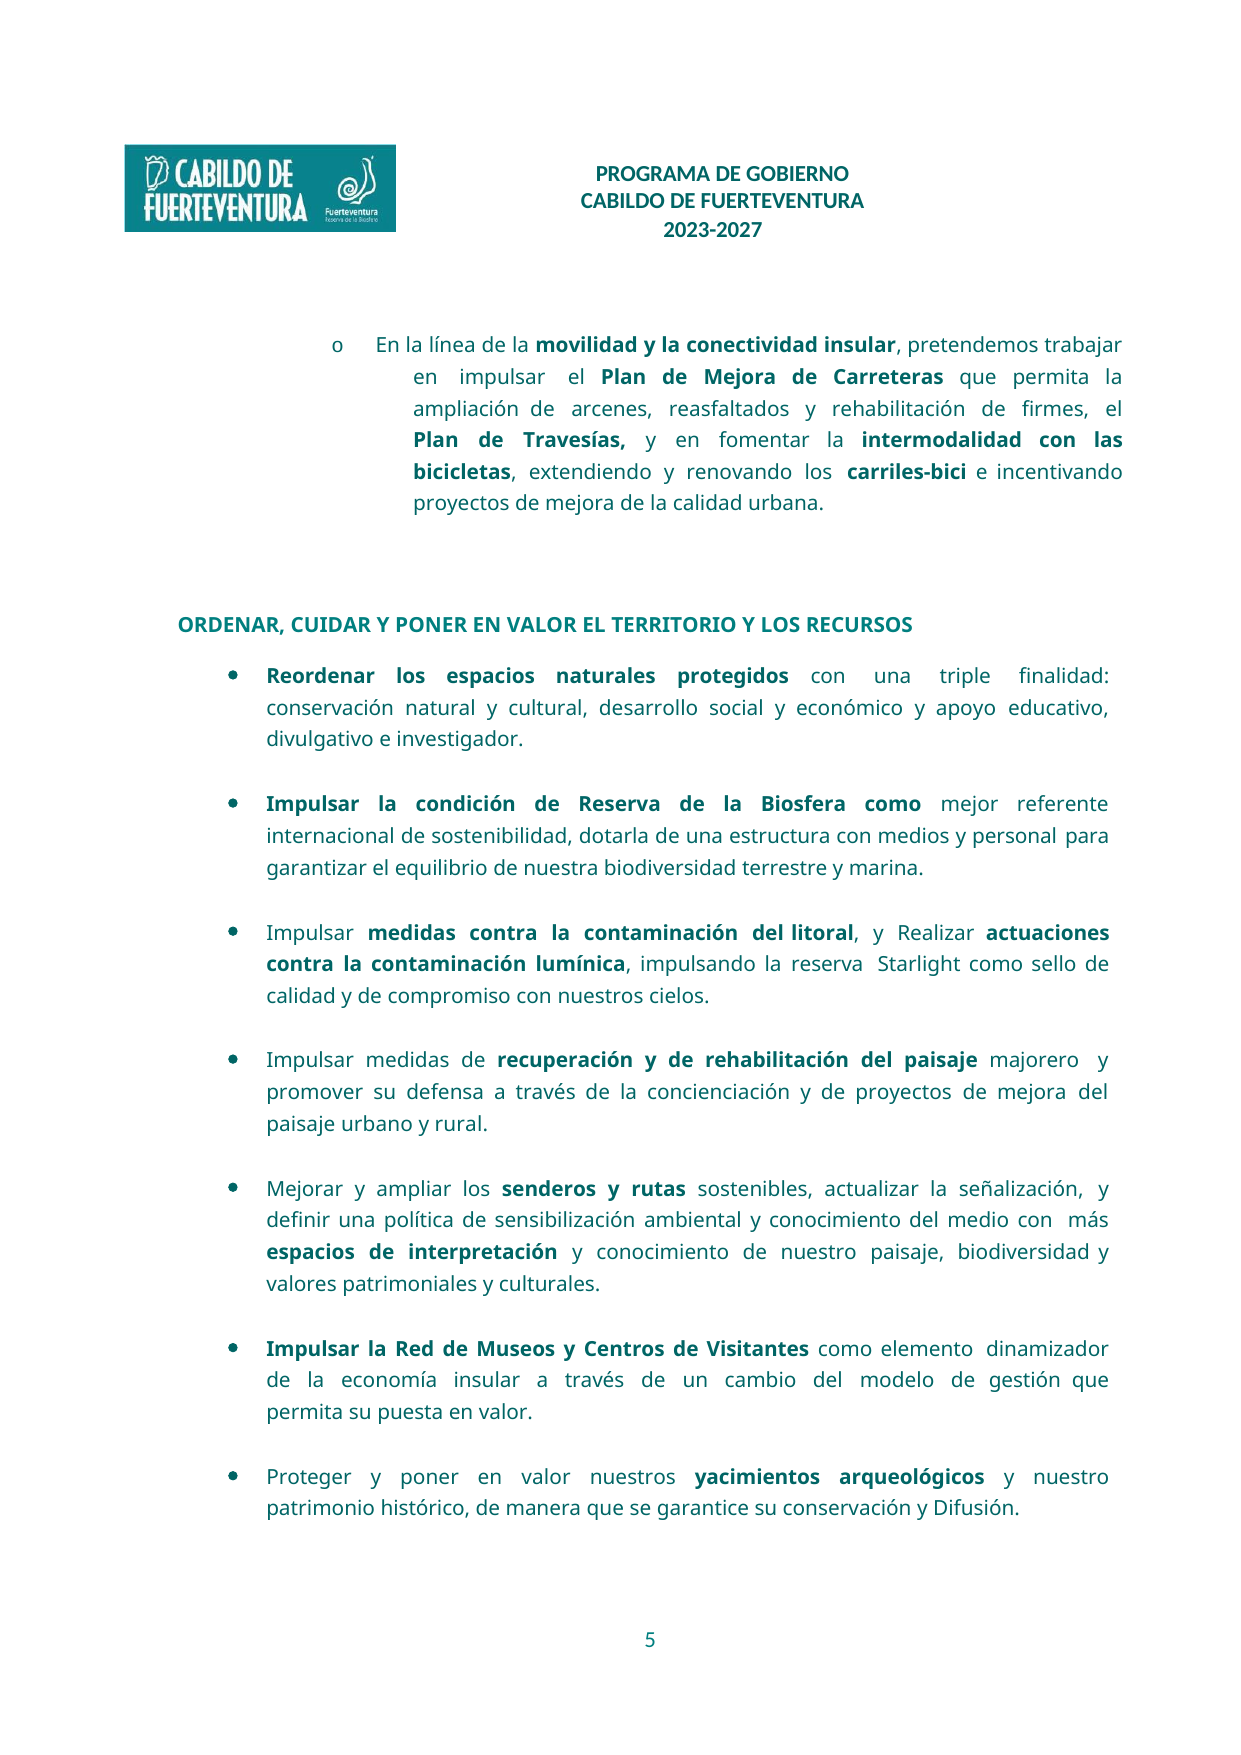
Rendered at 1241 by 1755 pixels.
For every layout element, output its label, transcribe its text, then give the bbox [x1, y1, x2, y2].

list Mejorar y ampliar los senderos y rutas sostenibles, actualizar la señalización, y definir una política de sensibilización ambiental y conocimiento del medio con más espacios de interpretación y conocimiento de nuestro paisaje, biodiversidad y valores patrimoniales y culturales. [228, 1174, 1109, 1297]
list Impulsar medidas de recuperación y de rehabilitación del paisaje majorero y promover su defensa a través de la concienciación y de proyectos de mejora del paisaje urbano y rural. [228, 1046, 1109, 1137]
list Impulsar la Red de Museos y Centros de Visitantes como elemento dinamizador de la economía insular a través de un cambio del modelo de gestión que permita su puesta en valor. [228, 1334, 1109, 1426]
list Impulsar la condición de Reserva de la Biosfera como mejor referente internacional de sostenibilidad, dotarla de una estructura con medios y personal para garantizar el equilibrio de nuestra biodiversidad terrestre y marina. [228, 789, 1109, 881]
subtitle ORDENAR, CUIDAR Y PONER EN VALOR EL TERRITORIO Y LOS RECURSOS [177, 610, 1134, 638]
list Proteger y poner en valor nuestros yacimientos arqueológicos y nuestro patrimonio histórico, de manera que se garantice su conservación y Difusión. [228, 1462, 1109, 1521]
list Impulsar medidas contra la contaminación del litoral, y Realizar actuaciones contra la contaminación lumínica, impulsando la reserva Starlight como sello de calidad y de compromiso con nuestros cielos. [228, 918, 1110, 1009]
list Reordenar los espacios naturales protegidos con una triple finalidad: conservación natural y cultural, desarrollo social y económico y apoyo educativo, divulgativo e investigador. [228, 661, 1109, 753]
list En la línea de la movilidad y la conectividad insular, pretendemos trabajar en impulsar el Plan de Mejora de Carreteras que permita la ampliación de arcenes, reasfaltados y rehabilitación de firmes, el Plan de Travesías, y en fomentar la intermodalidad con las bicicletas, extendiendo y renovando los carriles-bici e incentivando proyectos de mejora de la calidad urbana. [331, 331, 1123, 517]
